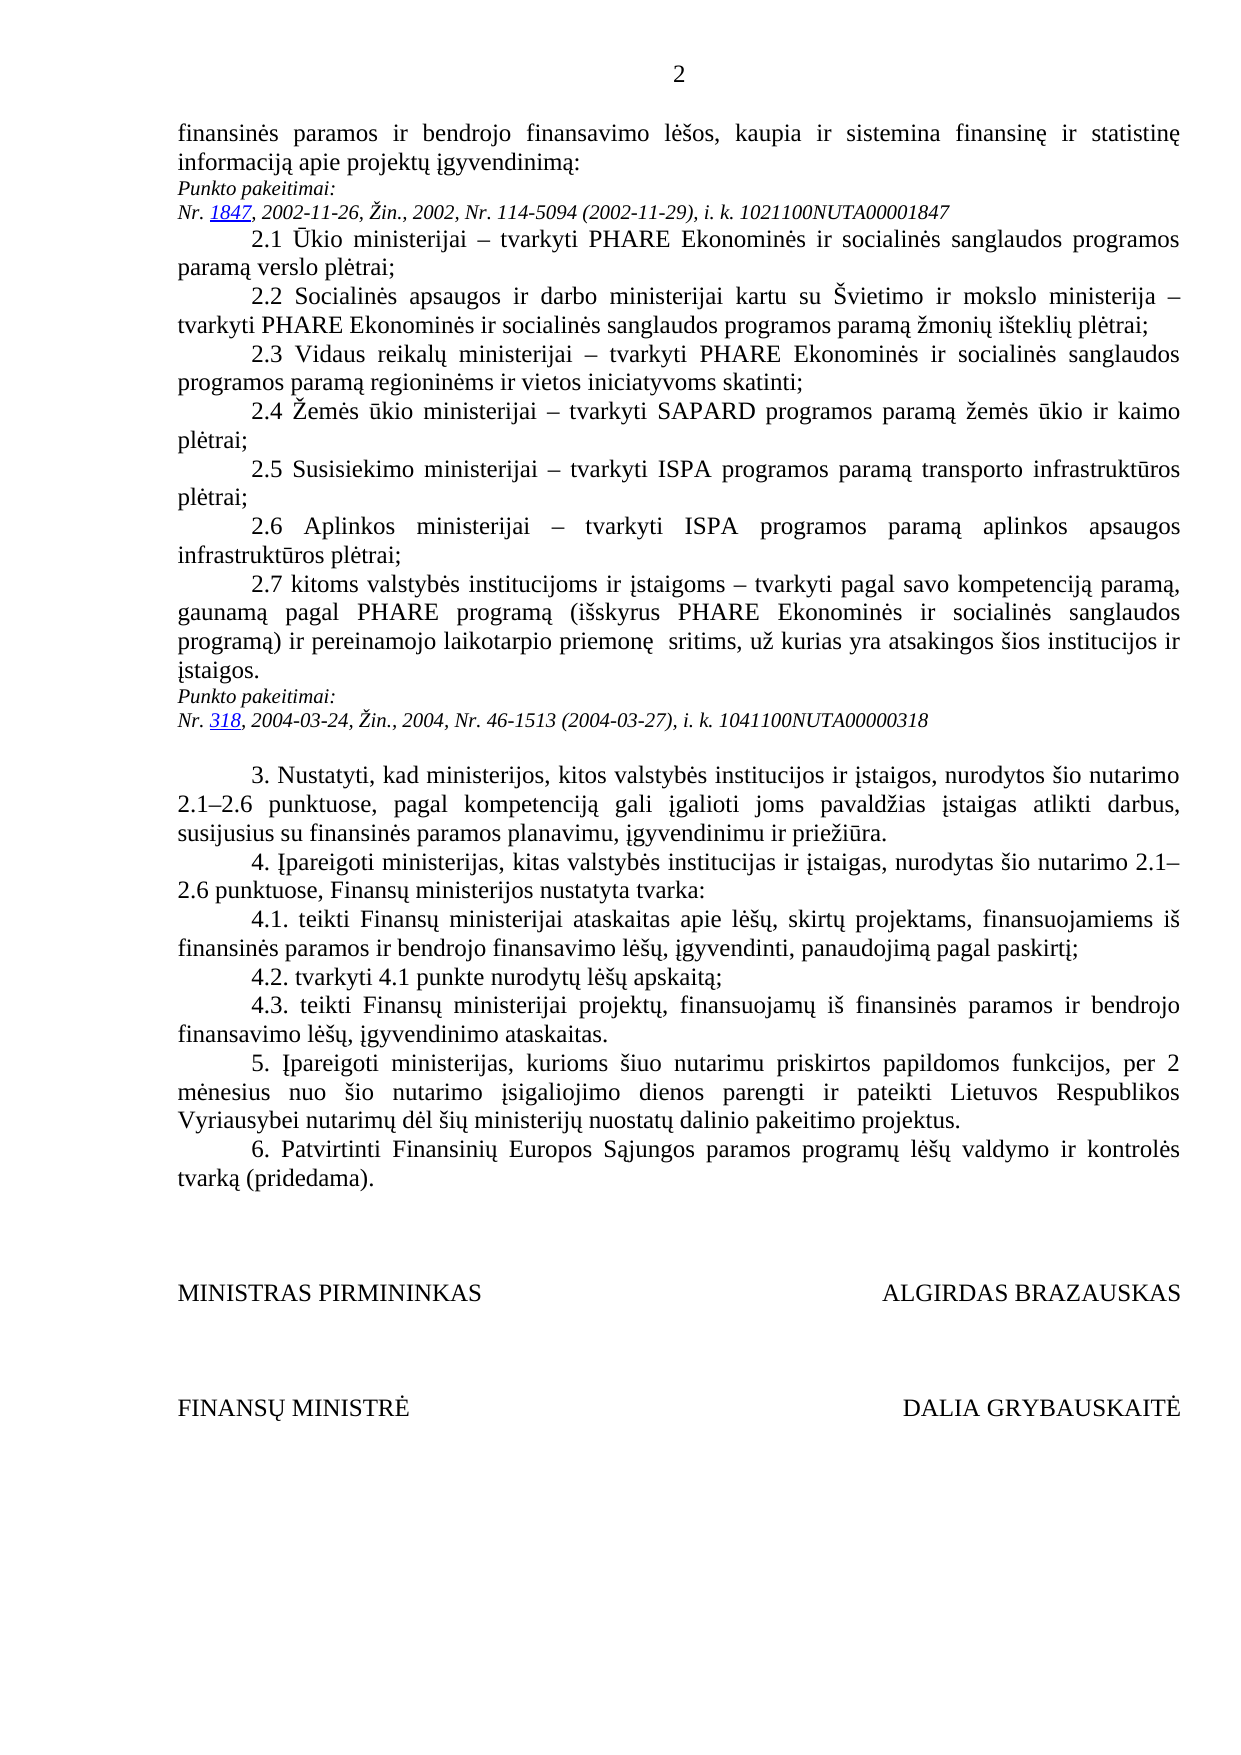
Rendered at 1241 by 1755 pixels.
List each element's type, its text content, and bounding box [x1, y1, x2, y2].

text Ministras Pirmininkas Algirdas Brazauskas [177, 1278, 1181, 1307]
text 4.2. tvarkyti 4.1 punkte nurodytų lėšų apskaitą; [177, 962, 1181, 991]
text finansinės paramos ir bendrojo finansavimo lėšos, kaupia ir sistemina finansinę ir statistinę informaciją apie projektų įgyvendinimą: [177, 118, 1181, 176]
text 5. Įpareigoti ministerijas, kurioms šiuo nutarimu priskirtos papildomos funkcijos, per 2 mėnesius nuo šio nutarimo įsigaliojimo dienos parengti ir pateikti Lietuvos Respublikos Vyriausybei nutarimų dėl šių ministerijų nuostatų dalinio pakeitimo projektus. [177, 1048, 1181, 1134]
text 6. Patvirtinti Finansinių Europos Sąjungos paramos programų lėšų valdymo ir kontrolės tvarką (pridedama). [177, 1134, 1181, 1192]
text 4.1. teikti Finansų ministerijai ataskaitas apie lėšų, skirtų projektams, finansuojamiems iš finansinės paramos ir bendrojo finansavimo lėšų, įgyvendinti, panaudojimą pagal paskirtį; [177, 904, 1181, 962]
text Punkto pakeitimai: [177, 176, 1181, 200]
text 4.3. teikti Finansų ministerijai projektų, finansuojamų iš finansinės paramos ir bendrojo finansavimo lėšų, įgyvendinimo ataskaitas. [177, 991, 1181, 1048]
text Finansų ministrė Dalia Grybauskaitė [177, 1393, 1181, 1422]
text 2.3 Vidaus reikalų ministerijai – tvarkyti PHARE Ekonominės ir socialinės sanglaudos programos paramą regioninėms ir vietos iniciatyvoms skatinti; [177, 339, 1181, 396]
text 4. Įpareigoti ministerijas, kitas valstybės institucijas ir įstaigas, nurodytas šio nutarimo 2.1–2.6 punktuose, Finansų ministerijos nustatyta tvarka: [177, 847, 1181, 904]
text 2.1 Ūkio ministerijai – tvarkyti PHARE Ekonominės ir socialinės sanglaudos programos paramą verslo plėtrai; [177, 224, 1181, 281]
text Punkto pakeitimai: [177, 684, 1181, 708]
text 3. Nustatyti, kad ministerijos, kitos valstybės institucijos ir įstaigos, nurodytos šio nutarimo 2.1–2.6 punktuose, pagal kompetenciją gali įgalioti joms pavaldžias įstaigas atlikti darbus, susijusius su finansinės paramos planavimu, įgyvendinimu ir priežiūra. [177, 761, 1181, 847]
text 2.7 kitoms valstybės institucijoms ir įstaigoms – tvarkyti pagal savo kompetenciją paramą, gaunamą pagal PHARE programą (išskyrus PHARE Ekonominės ir socialinės sanglaudos programą) ir pereinamojo laikotarpio priemonę sritims, už kurias yra atsakingos šios institucijos ir įstaigos. [177, 569, 1181, 684]
text 2.6 Aplinkos ministerijai – tvarkyti ISPA programos paramą aplinkos apsaugos infrastruktūros plėtrai; [177, 511, 1181, 569]
text Nr. 1847, 2002-11-26, Žin., 2002, Nr. 114-5094 (2002-11-29), i. k. 1021100NUTA00001847 [177, 200, 1181, 224]
text Nr. 318, 2004-03-24, Žin., 2004, Nr. 46-1513 (2004-03-27), i. k. 1041100NUTA00000318 [177, 708, 1181, 732]
text 2.5 Susisiekimo ministerijai – tvarkyti ISPA programos paramą transporto infrastruktūros plėtrai; [177, 454, 1181, 511]
text 2.2 Socialinės apsaugos ir darbo ministerijai kartu su Švietimo ir mokslo ministerija – tvarkyti PHARE Ekonominės ir socialinės sanglaudos programos paramą žmonių išteklių plėtrai; [177, 281, 1181, 339]
text 2.4 Žemės ūkio ministerijai – tvarkyti SAPARD programos paramą žemės ūkio ir kaimo plėtrai; [177, 396, 1181, 454]
